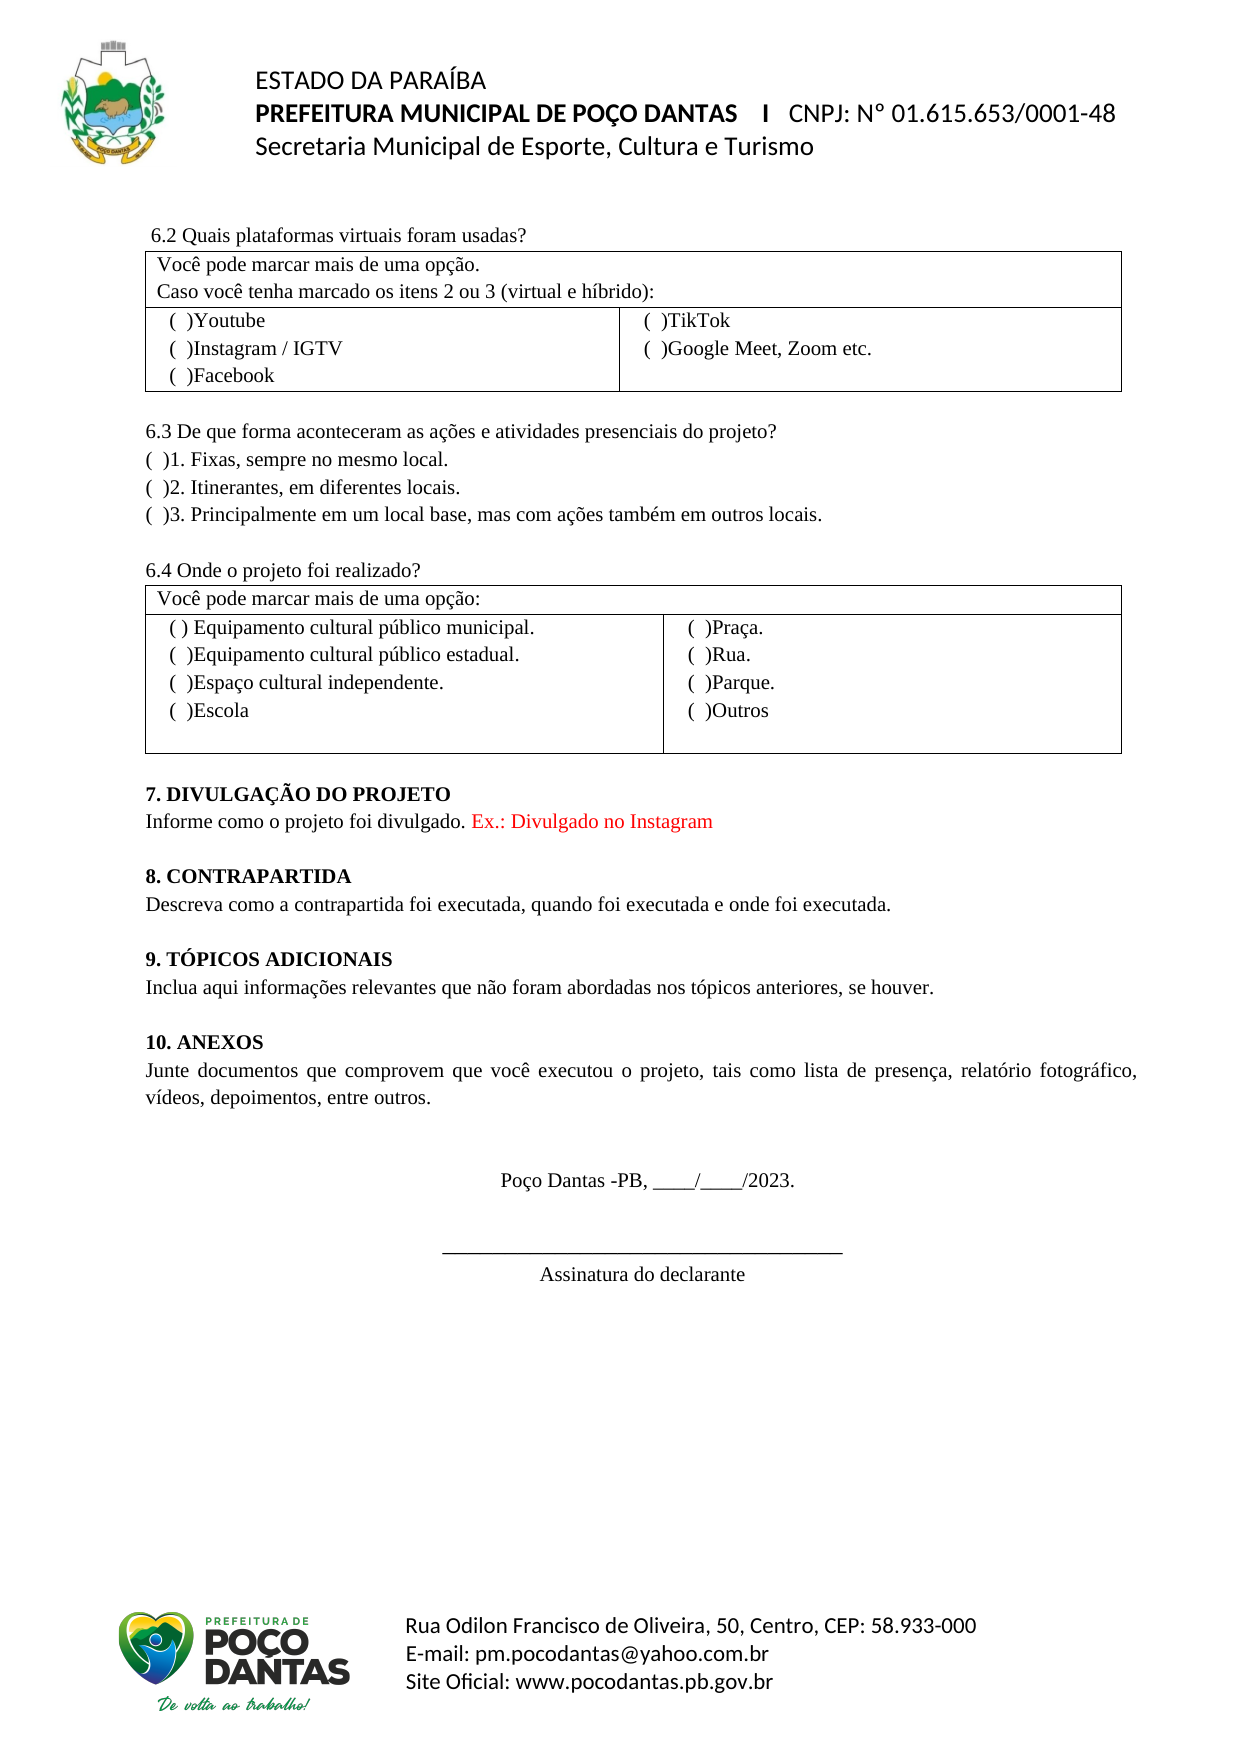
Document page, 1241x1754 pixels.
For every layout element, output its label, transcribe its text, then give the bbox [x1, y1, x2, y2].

text Inclua aqui informações relevantes que não foram abordadas nos tópicos anteriores, se houver. [145, 975, 1139, 999]
text 7. DIVULGAÇÃO DO PROJETO [145, 781, 1139, 806]
text ( )3. Principalmente em um local base, mas com ações também em outros locais. [145, 502, 1139, 526]
text Poço Dantas -PB, ____/____/2023. [143, 1168, 1152, 1192]
text Informe como o projeto foi divulgado. Ex.: Divulgado no Instagram [145, 809, 1139, 833]
text 10. ANEXOS [145, 1030, 1139, 1054]
table_cell ( )Youtube ( )Instagram / IGTV ( )Facebook [146, 308, 619, 391]
text ( )2. Itinerantes, em diferentes locais. [145, 475, 1139, 499]
table_cell ( )TikTok ( )Google Meet, Zoom etc. [620, 308, 1121, 391]
text 6.3 De que forma aconteceram as ações e atividades presenciais do projeto? [145, 419, 1139, 443]
text Junte documentos que comprovem que você executou o projeto, tais como lista de presença, relatório fotográfico, vídeos, depoimentos, entre outros. [145, 1057, 1139, 1109]
text ________________________________ [145, 1228, 1139, 1257]
table_header Você pode marcar mais de uma opção. Caso você tenha marcado os itens 2 ou 3 (virtual e híbrido): [146, 252, 1121, 307]
text ( )1. Fixas, sempre no mesmo local. [145, 447, 1139, 471]
table_cell ( )Praça. ( )Rua. ( )Parque. ( )Outros [664, 615, 1121, 753]
text Assinatura do declarante [133, 1262, 1152, 1286]
text 6.2 Quais plataformas virtuais foram usadas? [145, 223, 1139, 247]
table_header Você pode marcar mais de uma opção: [146, 586, 1121, 614]
text 8. CONTRAPARTIDA [145, 864, 1139, 888]
table_cell ( ) Equipamento cultural público municipal. ( )Equipamento cultural público estadual. ( )Espaço cultural independente. ( )Escola [146, 615, 663, 753]
text 9. TÓPICOS ADICIONAIS [145, 947, 1139, 971]
text 6.4 Onde o projeto foi realizado? [145, 557, 1139, 582]
text Descreva como a contrapartida foi executada, quando foi executada e onde foi executada. [145, 892, 1139, 916]
